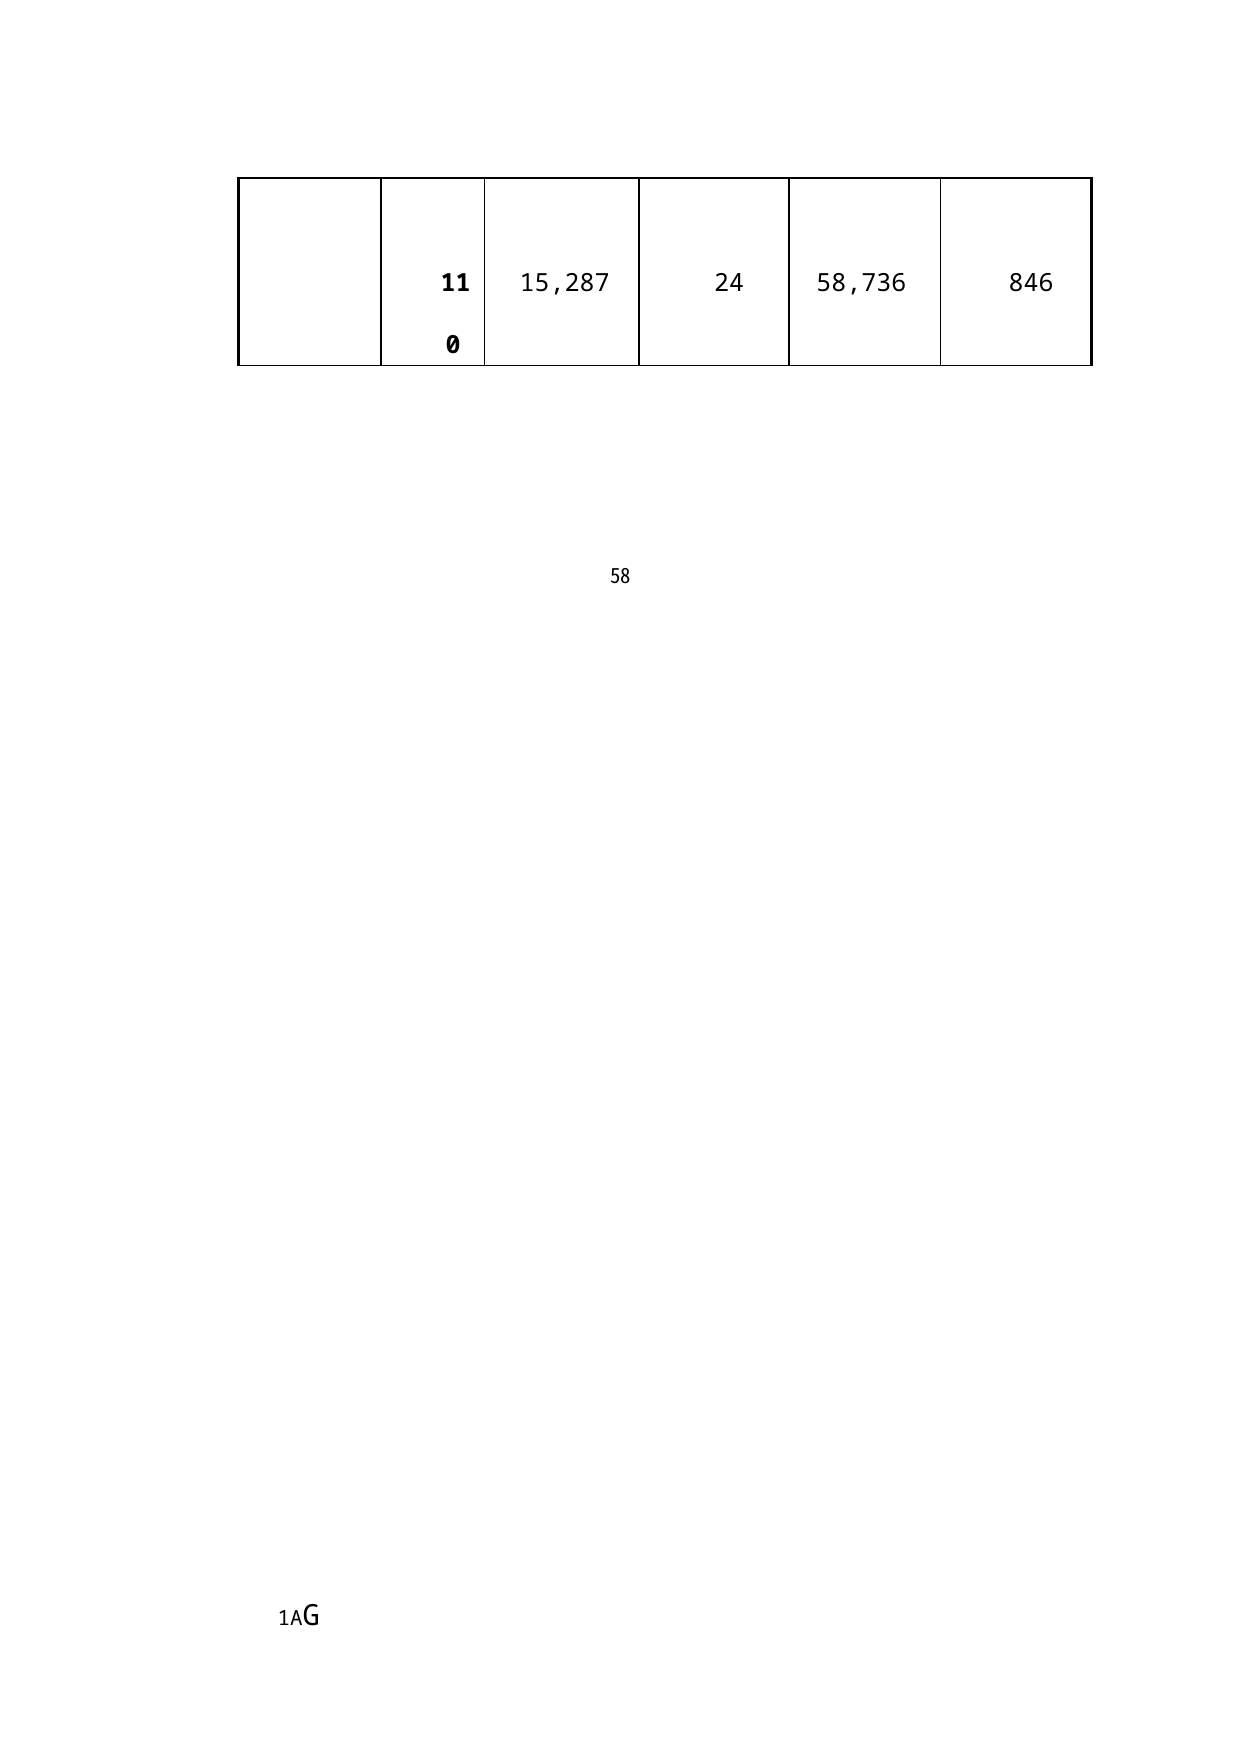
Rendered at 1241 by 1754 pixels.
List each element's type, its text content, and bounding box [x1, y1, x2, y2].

table_cell [240, 179, 380, 365]
table_cell 110 [382, 179, 484, 365]
table_cell 24 [640, 179, 788, 365]
table_cell 846 [941, 179, 1090, 365]
table_cell 58,736 [790, 179, 940, 365]
table_cell 15,287 [485, 179, 638, 365]
